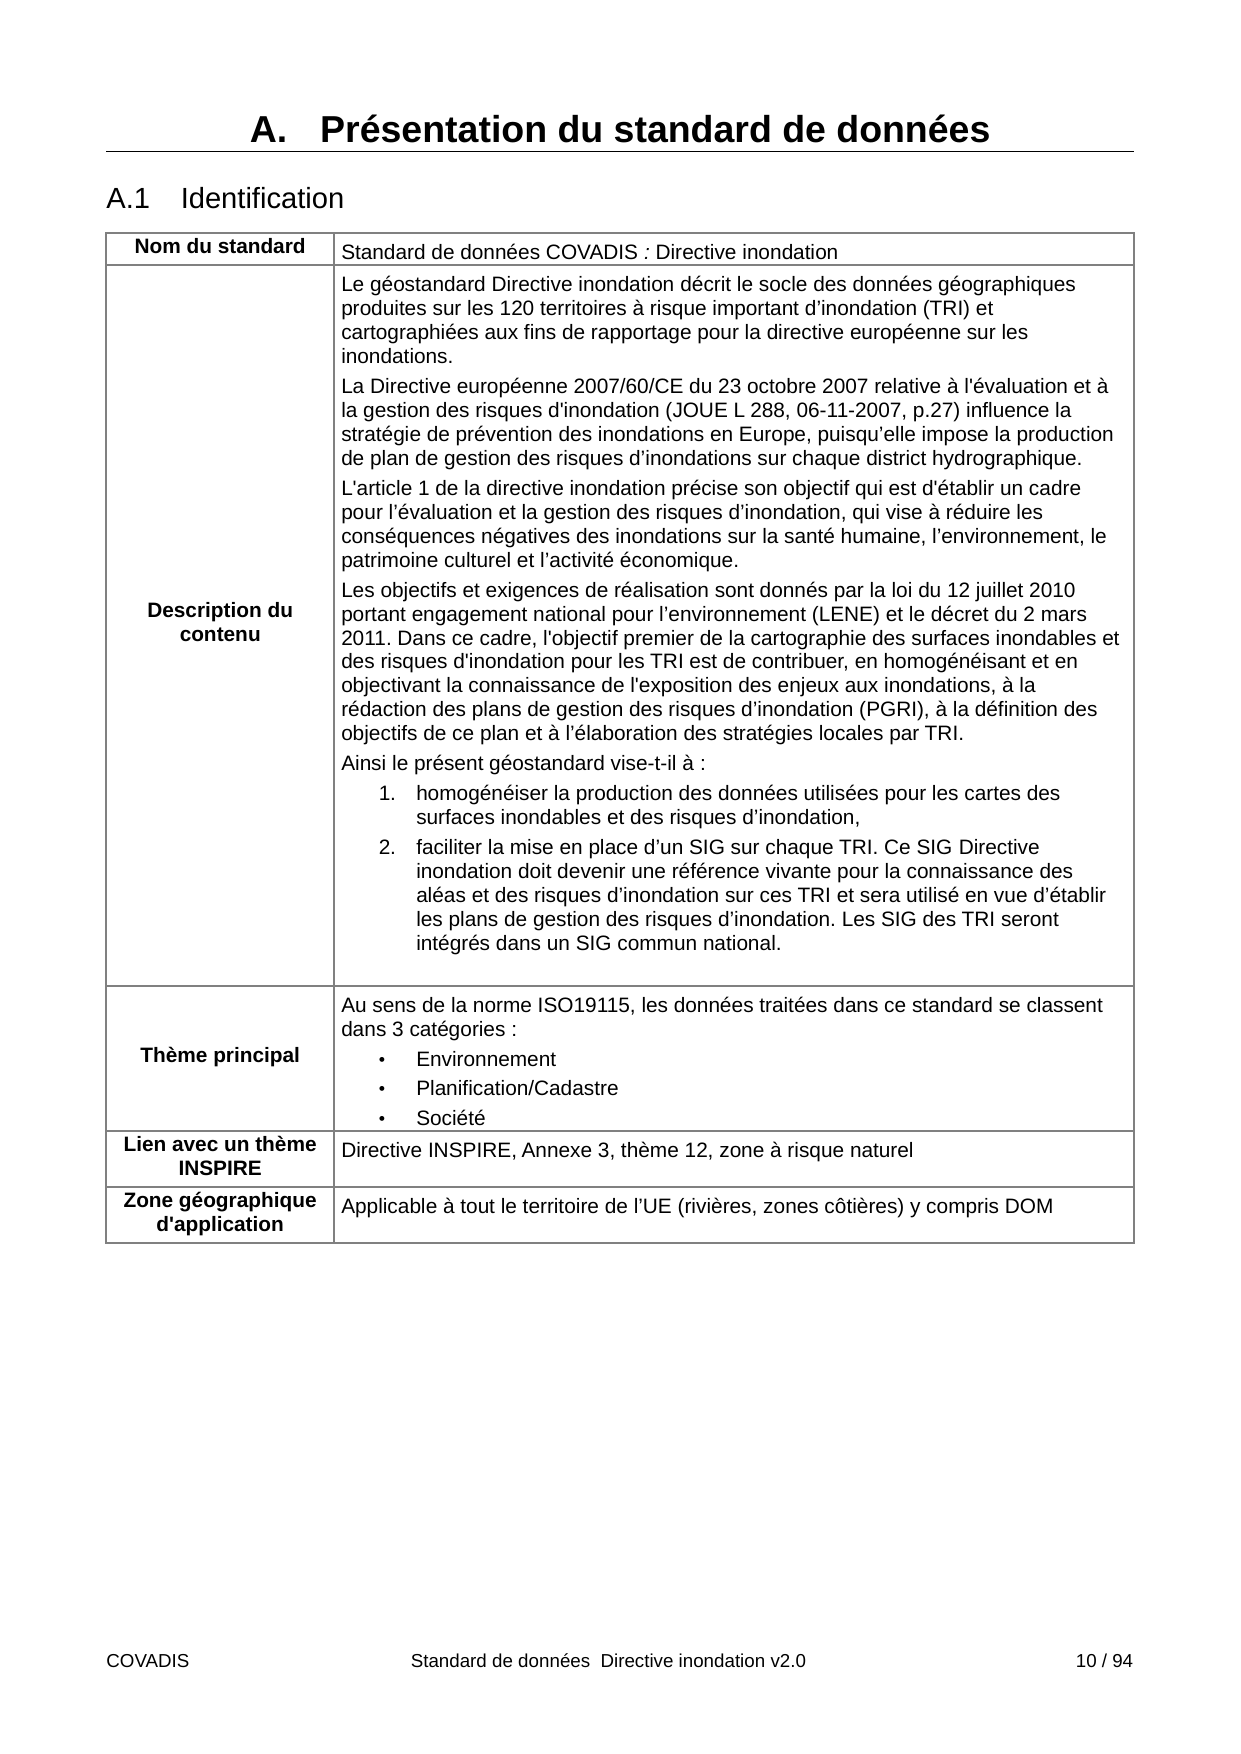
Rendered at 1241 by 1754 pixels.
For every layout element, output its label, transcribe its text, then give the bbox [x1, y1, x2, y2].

title Présentation du standard de données [106, 107, 1134, 151]
table_header Nom du standard [107, 234, 333, 264]
table_header Standard de données COVADIS : Directive inondation [335, 234, 1133, 264]
table_cell Directive INSPIRE, Annexe 3, thème 12, zone à risque naturel [335, 1132, 1133, 1186]
table_cell Description du contenu [107, 266, 333, 984]
table_cell Applicable à tout le territoire de l’UE (rivières, zones côtières) y compris DOM [335, 1188, 1133, 1242]
table_cell Le géostandard Directive inondation décrit le socle des données géographiques produites sur les 120 territoires à risque important d’inondation (TRI) et cartographiées aux fins de rapportage pour la directive européenne sur les inondations. La Directive européenne 2007/60/CE du 23 octobre 2007 relative à l'évaluation et à la gestion des risques d'inondation (JOUE L 288, 06-11-2007, p.27) influence la stratégie de prévention des inondations en Europe, puisqu’elle impose la production de plan de gestion des risques d’inondations sur chaque district hydrographique. L'article 1 de la directive inondation précise son objectif qui est d'établir un cadre pour l’évaluation et la gestion des risques d’inondation, qui vise à réduire les conséquences négatives des inondations sur la santé humaine, l’environnement, le patrimoine culturel et l’activité économique. Les objectifs et exigences de réalisation sont donnés par la loi du 12 juillet 2010 portant engagement national pour l’environnement (LENE) et le décret du 2 mars 2011. Dans ce cadre, l'objectif premier de la cartographie des surfaces inondables et des risques d'inondation pour les TRI est de contribuer, en homogénéisant et en objectivant la connaissance de l'exposition des enjeux aux inondations, à la rédaction des plans de gestion des risques d’inondation (PGRI), à la définition des objectifs de ce plan et à l’élaboration des stratégies locales par TRI. Ainsi le présent géostandard vise-t-il à : homogénéiser la production des données utilisées pour les cartes des surfaces inondables et des risques d’inondation, faciliter la mise en place d’un SIG sur chaque TRI. Ce SIG Directive inondation doit devenir une référence vivante pour la connaissance des aléas et des risques d’inondation sur ces TRI et sera utilisé en vue d’établir les plans de gestion des risques d’inondation. Les SIG des TRI seront intégrés dans un SIG commun national. [335, 266, 1133, 984]
table_cell Thème principal [107, 987, 333, 1130]
subtitle Identification [106, 181, 1134, 214]
table_cell Lien avec un thème INSPIRE [107, 1132, 333, 1186]
table_cell Au sens de la norme ISO19115, les données traitées dans ce standard se classent dans 3 catégories : Environnement Planification/Cadastre Société [335, 987, 1133, 1130]
table_cell Zone géographique d'application [107, 1188, 333, 1242]
